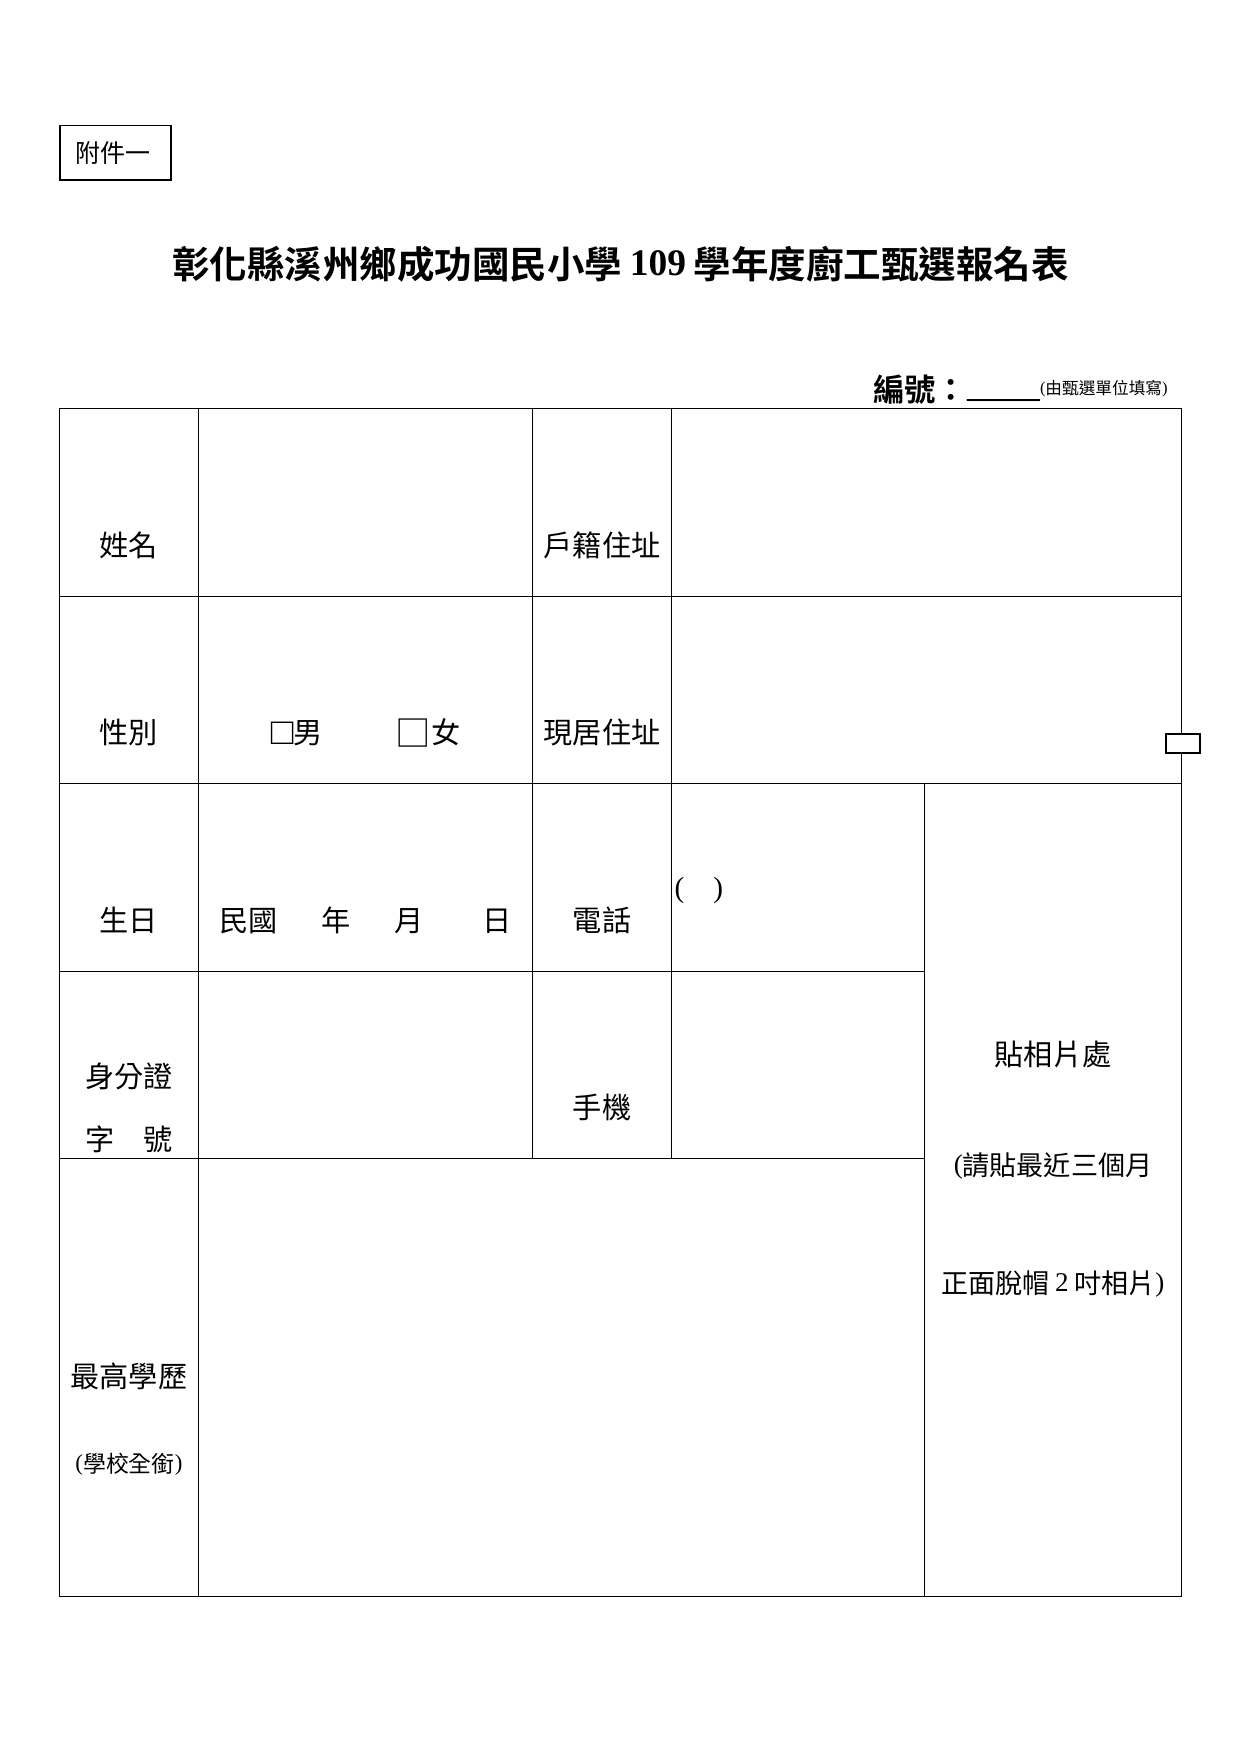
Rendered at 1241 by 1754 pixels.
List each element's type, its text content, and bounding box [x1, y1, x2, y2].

table_cell □男 □女 [199, 597, 532, 783]
table_cell 現居住址 [533, 597, 671, 783]
table_cell [672, 972, 924, 1158]
table_cell 性別 [60, 597, 198, 783]
table_cell 生日 [60, 784, 198, 971]
table_cell [672, 597, 1181, 783]
table_cell 手機 [533, 972, 671, 1158]
table_header [672, 409, 1181, 596]
text 附件一 [76, 134, 155, 170]
table_cell 民國 年 月 日 [199, 784, 532, 971]
table_cell 電話 [533, 784, 671, 971]
table_header 戶籍住址 [533, 409, 671, 596]
table_header 姓名 [60, 409, 198, 596]
table_cell [199, 972, 532, 1158]
table_cell ( ) [672, 784, 924, 971]
table_cell [199, 1159, 924, 1596]
table_header [199, 409, 532, 596]
table_cell 最高學歷 (學校全銜) [60, 1159, 198, 1596]
text 彰化縣溪州鄉成功國民小學109學年度廚工甄選報名表 [59, 221, 1181, 283]
table_cell 貼相片處 (請貼最近三個月 正面脫帽2吋相片) [925, 784, 1181, 1596]
table_cell 身分證 字 號 [60, 972, 198, 1158]
text 編號：_____(由甄選單位填寫) [59, 346, 1178, 408]
